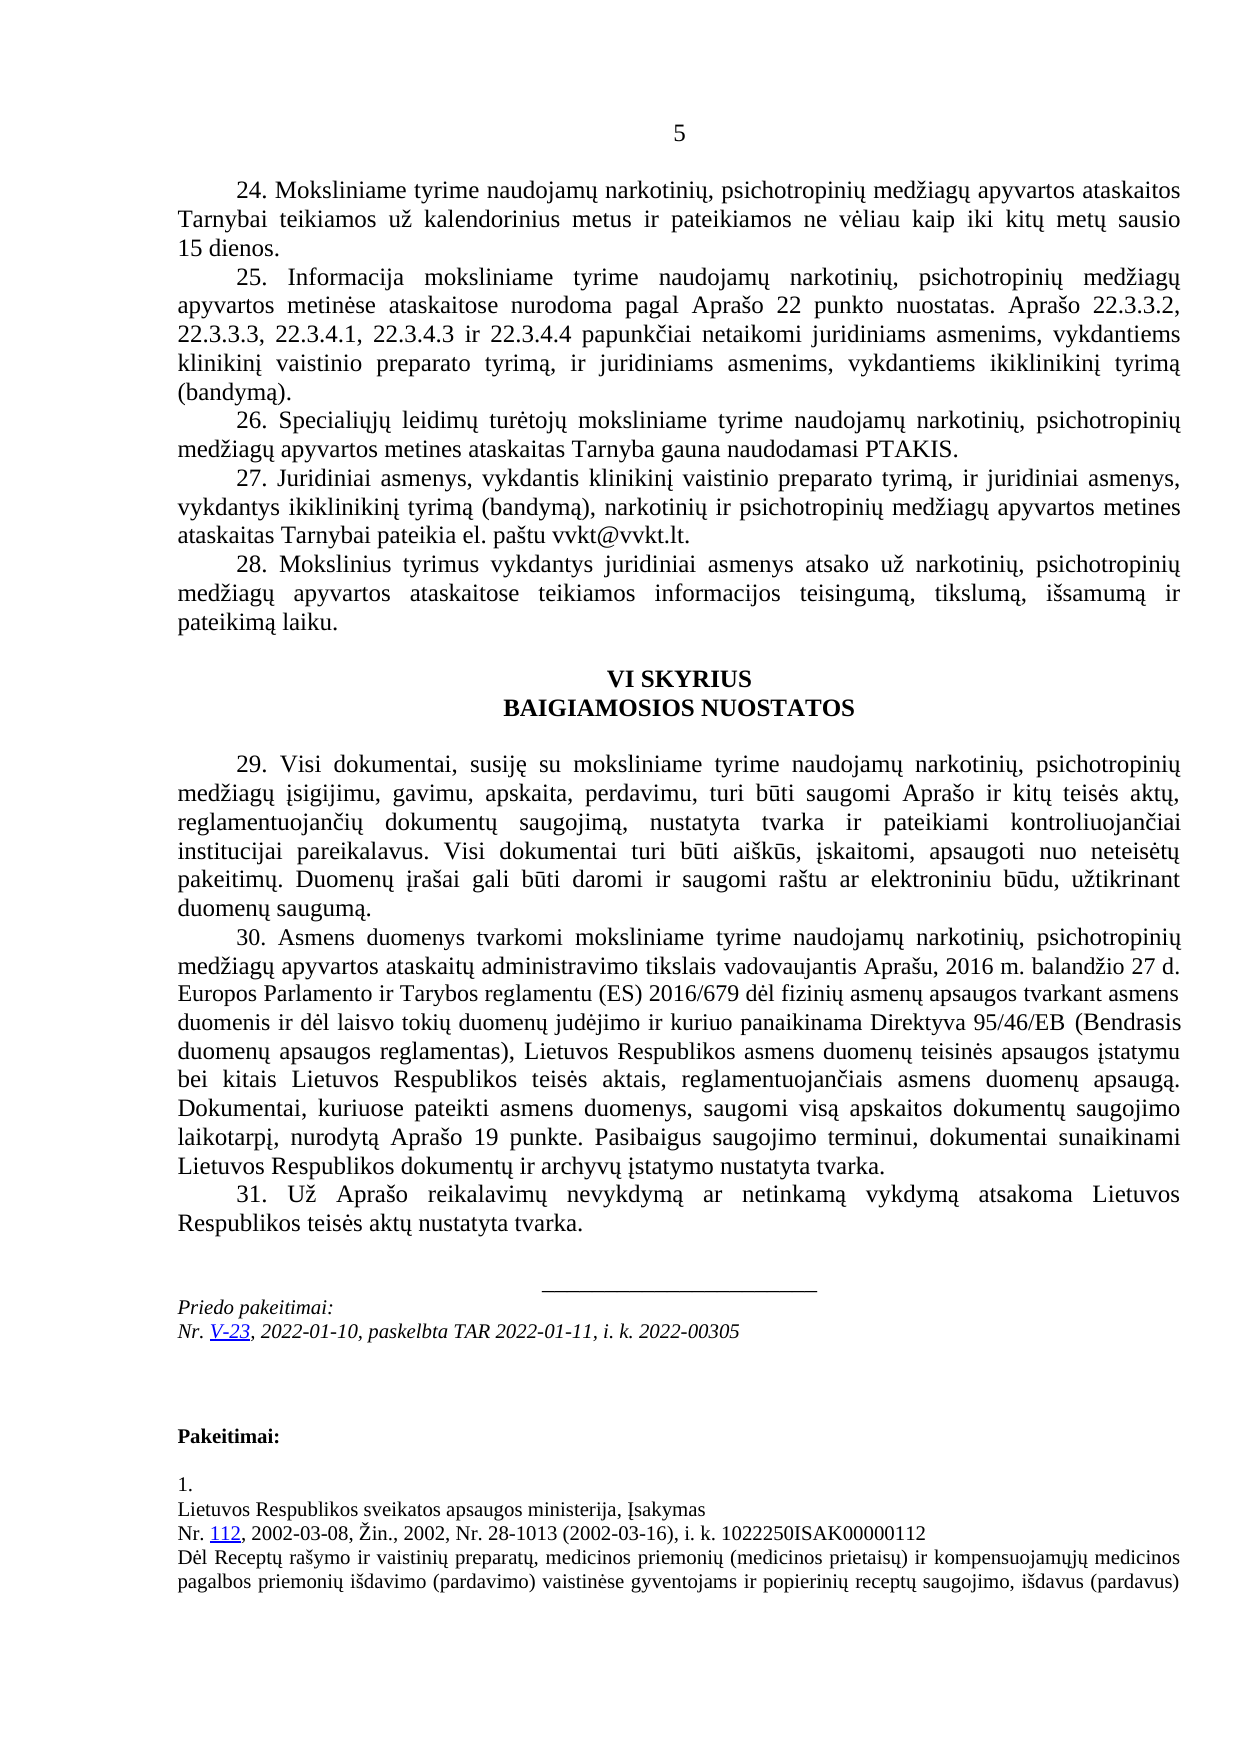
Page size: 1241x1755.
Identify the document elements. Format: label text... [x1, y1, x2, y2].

text BAIGIAMOSIOS NUOSTATOS [177, 693, 1181, 722]
text Pakeitimai: [177, 1424, 1181, 1448]
text ______________________ [177, 1266, 1181, 1294]
text 25. Informacija moksliniame tyrime naudojamų narkotinių, psichotropinių medžiagų apyvartos metinėse ataskaitose nurodoma pagal Aprašo 22 punkto nuostatas. Aprašo 22.3.3.2, 22.3.3.3, 22.3.4.1, 22.3.4.3 ir 22.3.4.4 papunkčiai netaikomi juridiniams asmenims, vykdantiems klinikinį vaistinio preparato tyrimą, ir juridiniams asmenims, vykdantiems ikiklinikinį tyrimą (bandymą). [177, 262, 1181, 406]
text 26. Specialiųjų leidimų turėtojų moksliniame tyrime naudojamų narkotinių, psichotropinių medžiagų apyvartos metines ataskaitas Tarnyba gauna naudodamasi PTAKIS. [177, 406, 1181, 463]
text Dėl Receptų rašymo ir vaistinių preparatų, medicinos priemonių (medicinos prietaisų) ir kompensuojamųjų medicinos pagalbos priemonių išdavimo (pardavimo) vaistinėse gyventojams ir popierinių receptų saugojimo, išdavus (pardavus) [177, 1544, 1181, 1593]
text Nr. 112, 2002-03-08, Žin., 2002, Nr. 28-1013 (2002-03-16), i. k. 1022250ISAK00000112 [177, 1521, 1181, 1544]
text 27. Juridiniai asmenys, vykdantis klinikinį vaistinio preparato tyrimą, ir juridiniai asmenys, vykdantys ikiklinikinį tyrimą (bandymą), narkotinių ir psichotropinių medžiagų apyvartos metines ataskaitas Tarnybai pateikia el. paštu vvkt@vvkt.lt. [177, 463, 1181, 549]
text 1. [177, 1472, 1181, 1496]
text 28. Mokslinius tyrimus vykdantys juridiniai asmenys atsako už narkotinių, psichotropinių medžiagų apyvartos ataskaitose teikiamos informacijos teisingumą, tikslumą, išsamumą ir pateikimą laiku. [177, 549, 1181, 636]
text 31. Už Aprašo reikalavimų nevykdymą ar netinkamą vykdymą atsakoma Lietuvos Respublikos teisės aktų nustatyta tvarka. [177, 1179, 1181, 1237]
text Nr. V-23, 2022-01-10, paskelbta TAR 2022-01-11, i. k. 2022-00305 [177, 1319, 1181, 1343]
text Lietuvos Respublikos sveikatos apsaugos ministerija, Įsakymas [177, 1496, 1181, 1521]
text 29. Visi dokumentai, susiję su moksliniame tyrime naudojamų narkotinių, psichotropinių medžiagų įsigijimu, gavimu, apskaita, perdavimu, turi būti saugomi Aprašo ir kitų teisės aktų, reglamentuojančių dokumentų saugojimą, nustatyta tvarka ir pateikiami kontroliuojančiai institucijai pareikalavus. Visi dokumentai turi būti aiškūs, įskaitomi, apsaugoti nuo neteisėtų pakeitimų. Duomenų įrašai gali būti daromi ir saugomi raštu ar elektroniniu būdu, užtikrinant duomenų saugumą. [177, 749, 1181, 922]
text Priedo pakeitimai: [177, 1294, 1181, 1319]
text VI SKYRIUS [177, 664, 1181, 693]
text 30. Asmens duomenys tvarkomi moksliniame tyrime naudojamų narkotinių, psichotropinių medžiagų apyvartos ataskaitų administravimo tikslais vadovaujantis Aprašu, 2016 m. balandžio 27 d. Europos Parlamento ir Tarybos reglamentu (ES) 2016/679 dėl fizinių asmenų apsaugos tvarkant asmens duomenis ir dėl laisvo tokių duomenų judėjimo ir kuriuo panaikinama Direktyva 95/46/EB (Bendrasis duomenų apsaugos reglamentas), Lietuvos Respublikos asmens duomenų teisinės apsaugos įstatymu bei kitais Lietuvos Respublikos teisės aktais, reglamentuojančiais asmens duomenų apsaugą. Dokumentai, kuriuose pateikti asmens duomenys, saugomi visą apskaitos dokumentų saugojimo laikotarpį, nurodytą Aprašo 19 punkte. Pasibaigus saugojimo terminui, dokumentai sunaikinami Lietuvos Respublikos dokumentų ir archyvų įstatymo nustatyta tvarka. [177, 922, 1181, 1179]
text 24. Moksliniame tyrime naudojamų narkotinių, psichotropinių medžiagų apyvartos ataskaitos Tarnybai teikiamos už kalendorinius metus ir pateikiamos ne vėliau kaip iki kitų metų sausio 15 dienos. [177, 176, 1181, 262]
